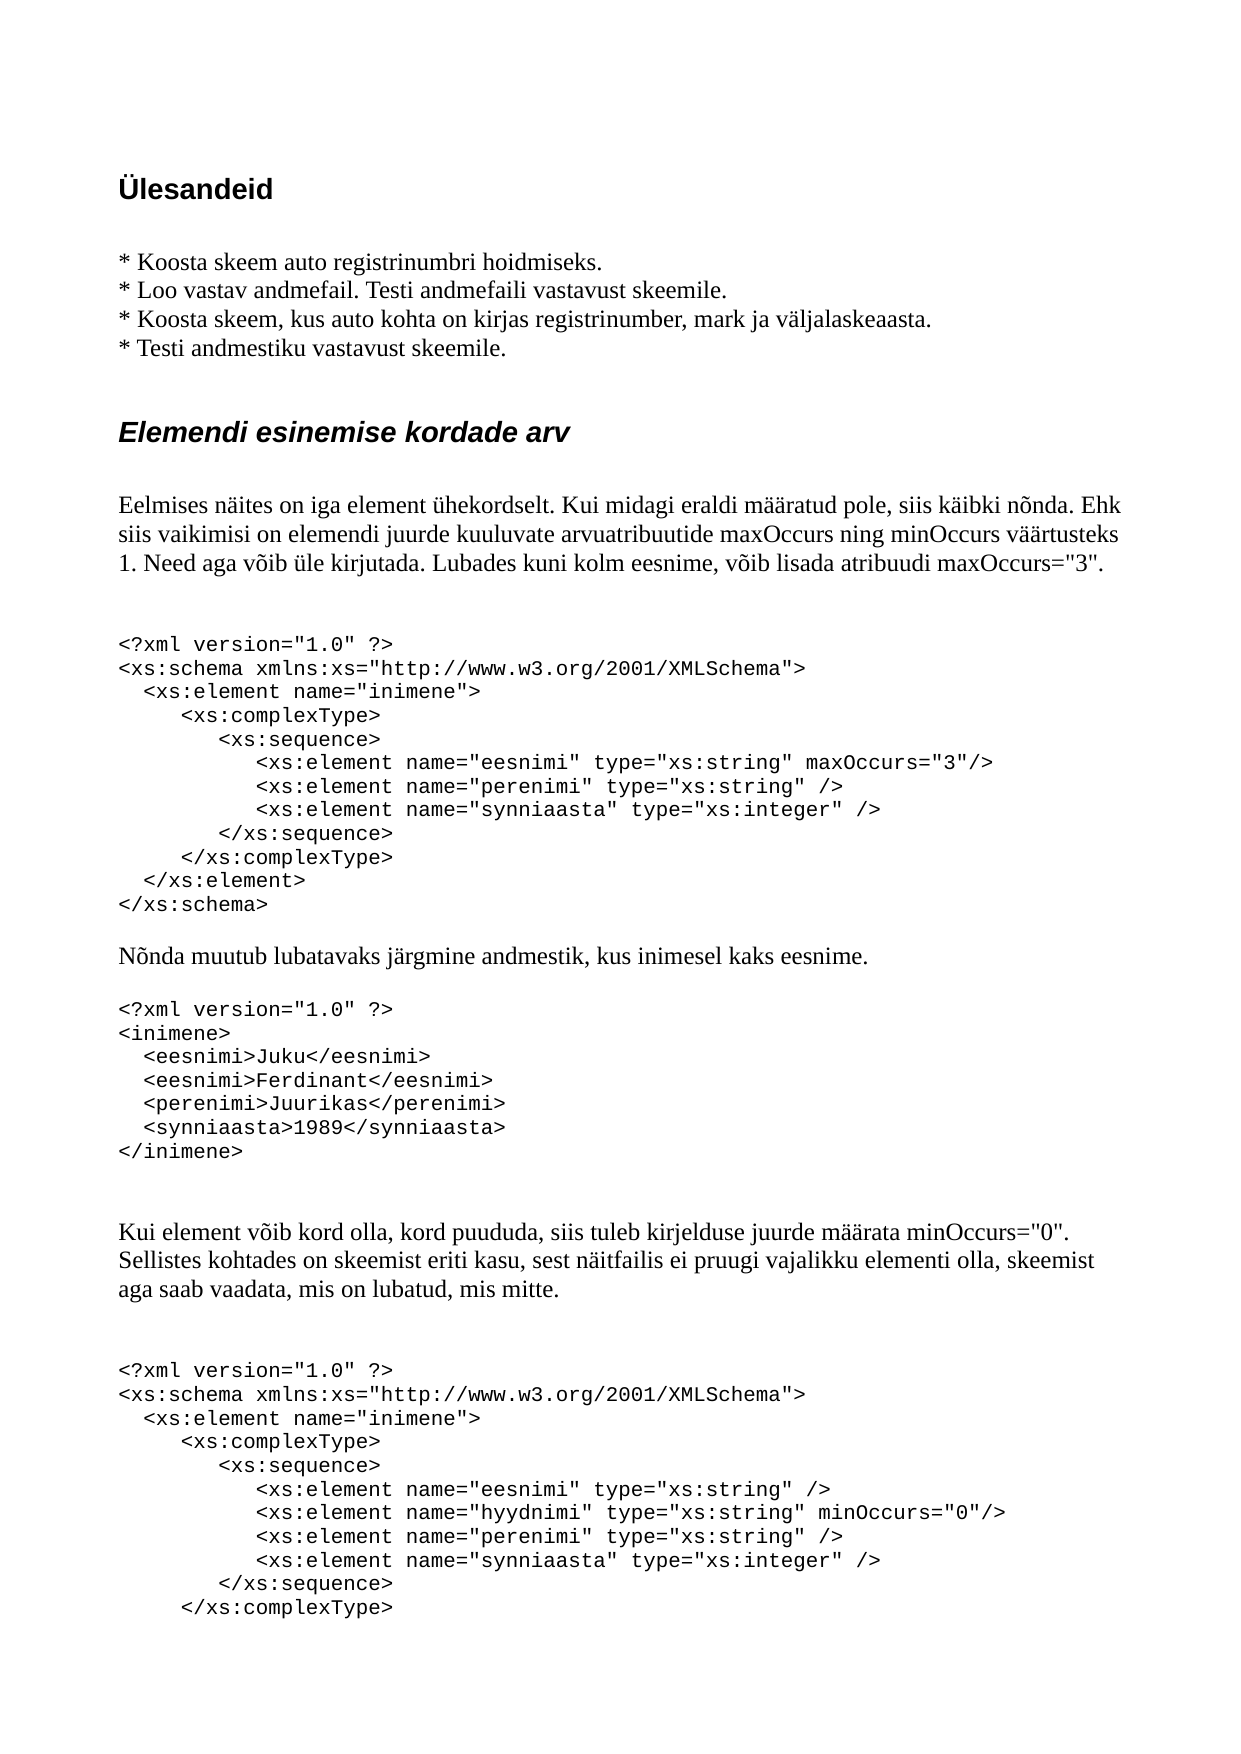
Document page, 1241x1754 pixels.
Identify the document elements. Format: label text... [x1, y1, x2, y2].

text <xs:element name="eesnimi" type="xs:string" /> [118, 1479, 1122, 1502]
text <eesnimi>Juku</eesnimi> [118, 1046, 1122, 1070]
text <xs:element name="eesnimi" type="xs:string" maxOccurs="3"/> [118, 752, 1122, 776]
text * Testi andmestiku vastavust skeemile. [118, 333, 1122, 362]
text <xs:element name="inimene"> [118, 1408, 1122, 1431]
text </xs:complexType> [118, 847, 1122, 870]
subtitle Elemendi esinemise kordade arv [118, 415, 1122, 449]
text <xs:complexType> [118, 1431, 1122, 1455]
text </xs:element> [118, 870, 1122, 894]
text <?xml version="1.0" ?> [118, 1361, 1122, 1384]
text <xs:complexType> [118, 705, 1122, 728]
text <xs:element name="perenimi" type="xs:string" /> [118, 776, 1122, 799]
text Nõnda muutub lubatavaks järgmine andmestik, kus inimesel kaks eesnime. [118, 941, 1122, 970]
text <xs:sequence> [118, 1455, 1122, 1479]
text <?xml version="1.0" ?> [118, 999, 1122, 1022]
text <xs:schema xmlns:xs="http://www.w3.org/2001/XMLSchema"> [118, 1384, 1122, 1408]
text <xs:element name="synniaasta" type="xs:integer" /> [118, 1550, 1122, 1573]
text <perenimi>Juurikas</perenimi> [118, 1093, 1122, 1117]
text <?xml version="1.0" ?> [118, 634, 1122, 658]
text </xs:sequence> [118, 823, 1122, 847]
text <eesnimi>Ferdinant</eesnimi> [118, 1070, 1122, 1093]
text Kui element võib kord olla, kord puududa, siis tuleb kirjelduse juurde määrata minOccurs="0". Sellistes kohtades on skeemist eriti kasu, sest näitfailis ei pruugi vajalikku elementi olla, skeemist aga saab vaadata, mis on lubatud, mis mitte. [118, 1217, 1122, 1303]
text * Loo vastav andmefail. Testi andmefaili vastavust skeemile. [118, 275, 1122, 304]
text </inimene> [118, 1141, 1122, 1164]
text <xs:sequence> [118, 728, 1122, 752]
text <xs:element name="hyydnimi" type="xs:string" minOccurs="0"/> [118, 1502, 1122, 1526]
text <xs:element name="inimene"> [118, 681, 1122, 705]
text * Koosta skeem, kus auto kohta on kirjas registrinumber, mark ja väljalaskeaasta. [118, 304, 1122, 333]
text <synniaasta>1989</synniaasta> [118, 1117, 1122, 1141]
text </xs:complexType> [118, 1597, 1122, 1621]
text <xs:element name="synniaasta" type="xs:integer" /> [118, 799, 1122, 823]
text Eelmises näites on iga element ühekordselt. Kui midagi eraldi määratud pole, siis käibki nõnda. Ehk siis vaikimisi on elemendi juurde kuuluvate arvuatribuutide maxOccurs ning minOccurs väärtusteks 1. Need aga võib üle kirjutada. Lubades kuni kolm eesnime, võib lisada atribuudi maxOccurs="3". [118, 490, 1122, 576]
text <xs:element name="perenimi" type="xs:string" /> [118, 1526, 1122, 1550]
subtitle Ülesandeid [118, 172, 1122, 205]
text * Koosta skeem auto registrinumbri hoidmiseks. [118, 247, 1122, 275]
text <inimene> [118, 1022, 1122, 1046]
text <xs:schema xmlns:xs="http://www.w3.org/2001/XMLSchema"> [118, 658, 1122, 681]
text </xs:sequence> [118, 1573, 1122, 1597]
text </xs:schema> [118, 894, 1122, 918]
